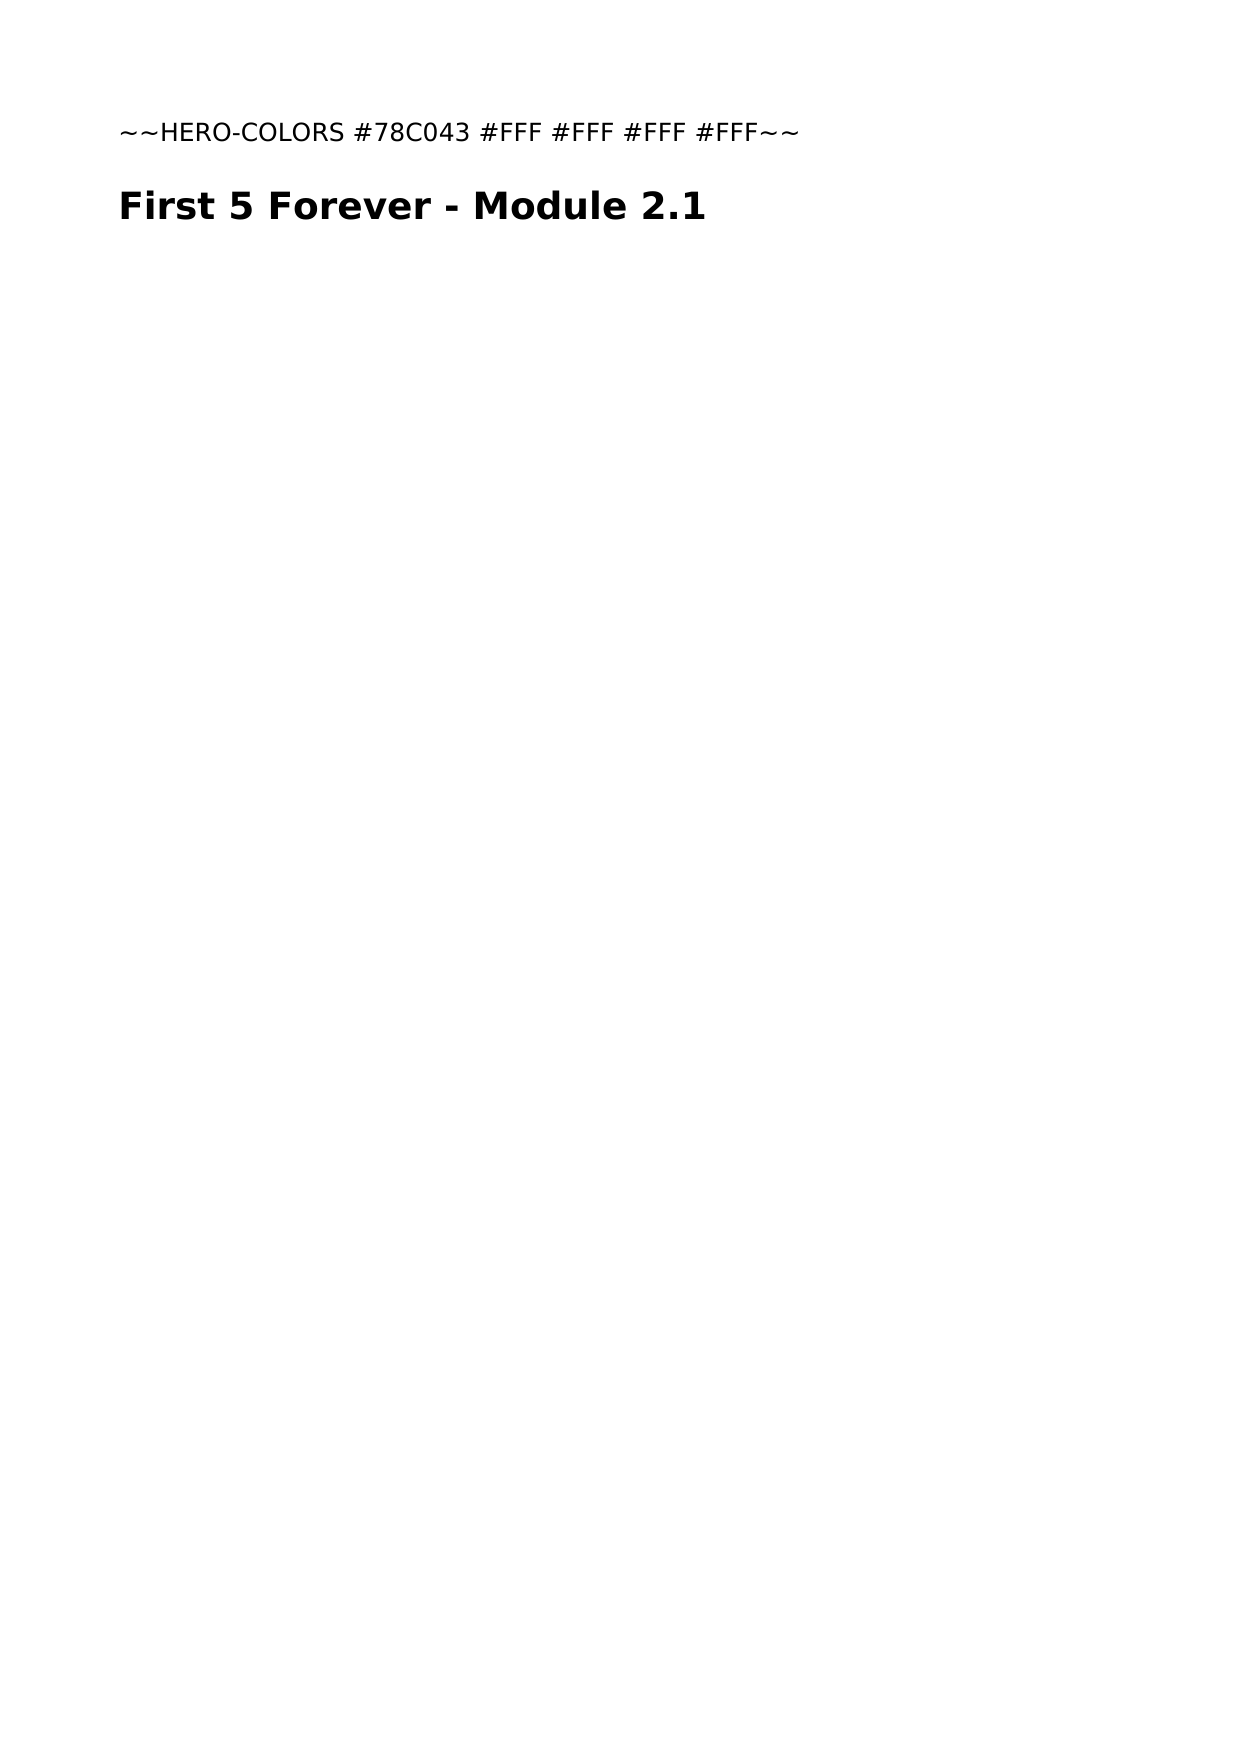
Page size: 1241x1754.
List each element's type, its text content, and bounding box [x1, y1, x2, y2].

subtitle First 5 Forever - Module 2.1 [118, 185, 1122, 228]
text ~~HERO-COLORS #78C043 #FFF #FFF #FFF #FFF~~ [118, 118, 1122, 147]
